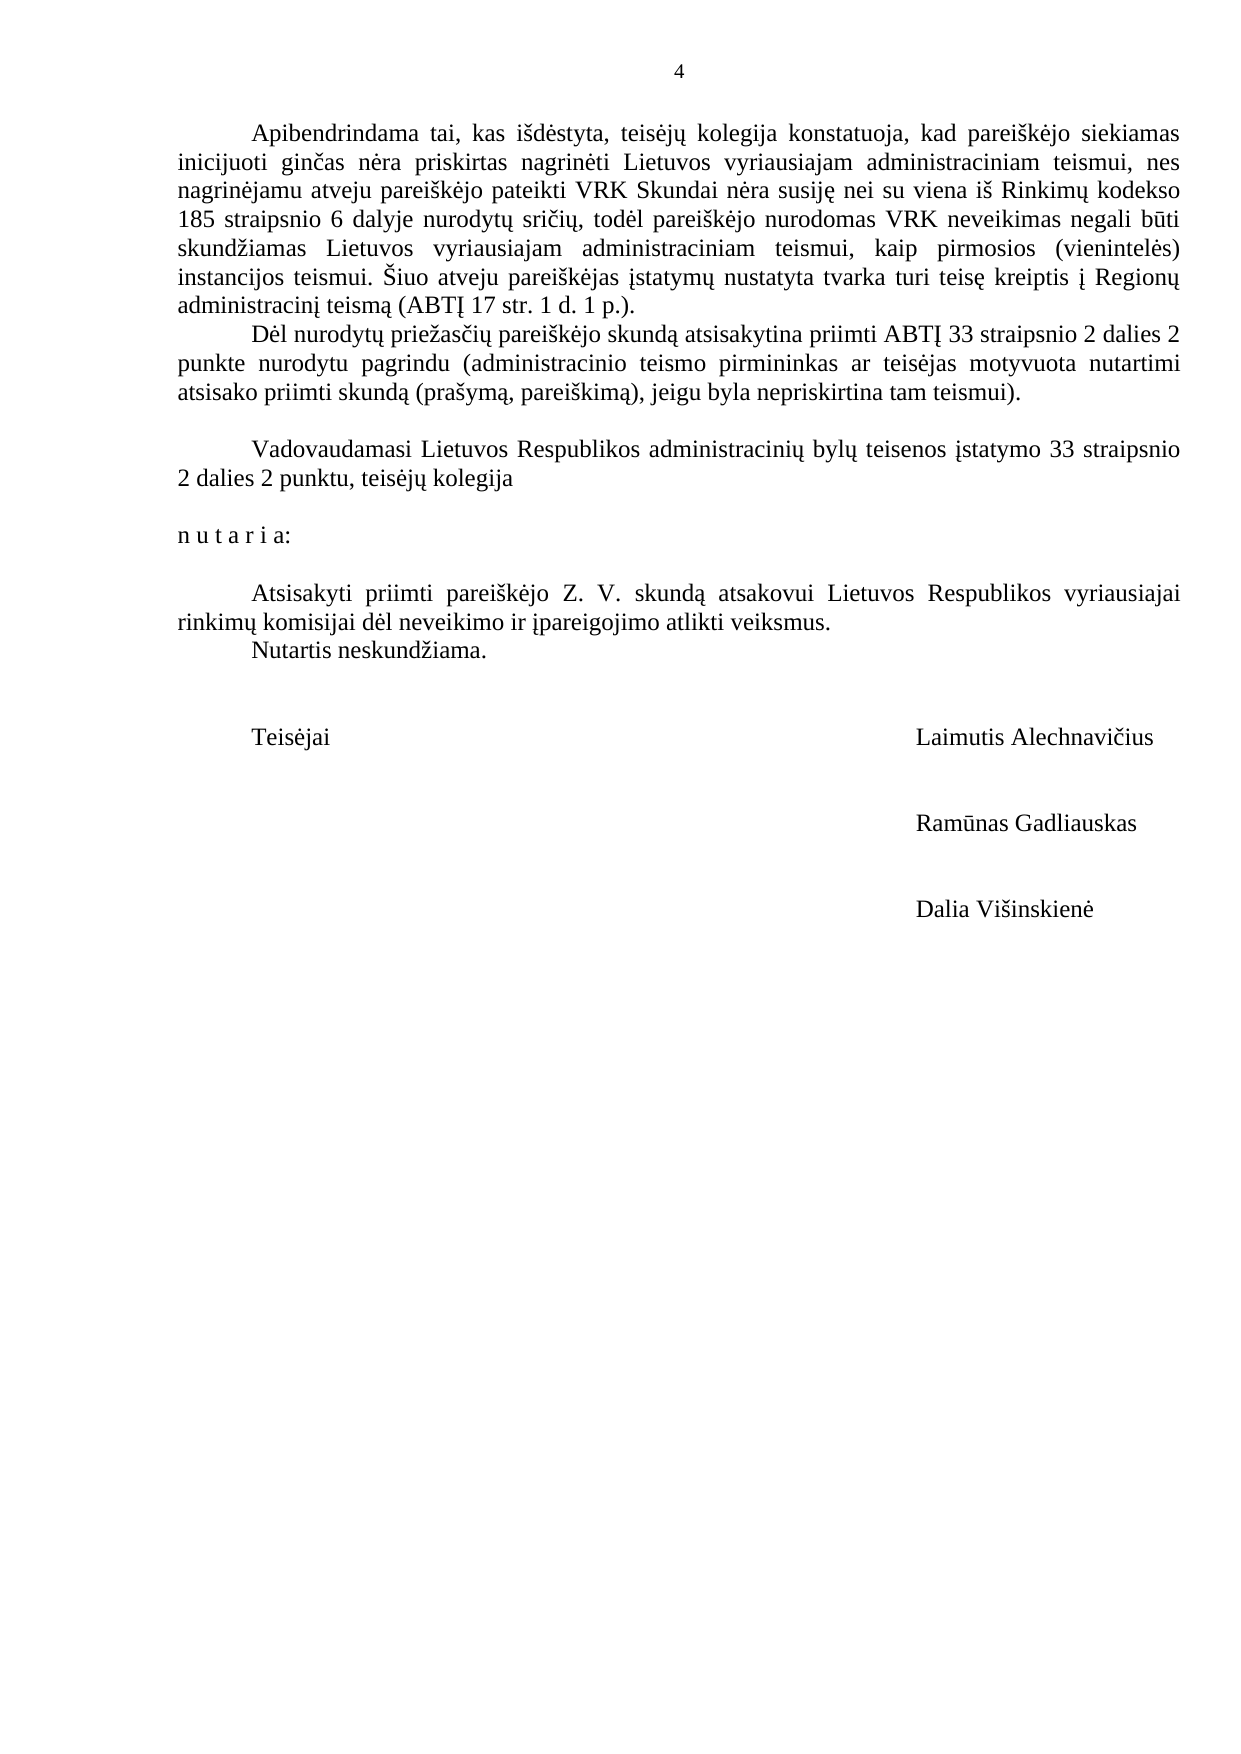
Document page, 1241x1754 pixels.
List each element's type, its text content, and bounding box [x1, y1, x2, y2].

text Dalia Višinskienė [177, 894, 1181, 923]
text Teisėjai Laimutis Alechnavičius [177, 722, 1181, 751]
text Vadovaudamasi Lietuvos Respublikos administracinių bylų teisenos įstatymo 33 straipsnio 2 dalies 2 punktu, teisėjų kolegija [177, 434, 1181, 492]
text Nutartis neskundžiama. [177, 636, 1181, 664]
text n u t a r i a: [177, 521, 1181, 549]
text Ramūnas Gadliauskas [177, 808, 1181, 837]
text Dėl nurodytų priežasčių pareiškėjo skundą atsisakytina priimti ABTĮ 33 straipsnio 2 dalies 2 punkte nurodytu pagrindu (administracinio teismo pirmininkas ar teisėjas motyvuota nutartimi atsisako priimti skundą (prašymą, pareiškimą), jeigu byla nepriskirtina tam teismui). [177, 319, 1181, 406]
text Apibendrindama tai, kas išdėstyta, teisėjų kolegija konstatuoja, kad pareiškėjo siekiamas inicijuoti ginčas nėra priskirtas nagrinėti Lietuvos vyriausiajam administraciniam teismui, nes nagrinėjamu atveju pareiškėjo pateikti VRK Skundai nėra susiję nei su viena iš Rinkimų kodekso 185 straipsnio 6 dalyje nurodytų sričių, todėl pareiškėjo nurodomas VRK neveikimas negali būti skundžiamas Lietuvos vyriausiajam administraciniam teismui, kaip pirmosios (vienintelės) instancijos teismui. Šiuo atveju pareiškėjas įstatymų nustatyta tvarka turi teisę kreiptis į Regionų administracinį teismą (ABTĮ 17 str. 1 d. 1 p.). [177, 118, 1181, 319]
text Atsisakyti priimti pareiškėjo Z. V. skundą atsakovui Lietuvos Respublikos vyriausiajai rinkimų komisijai dėl neveikimo ir įpareigojimo atlikti veiksmus. [177, 578, 1181, 636]
